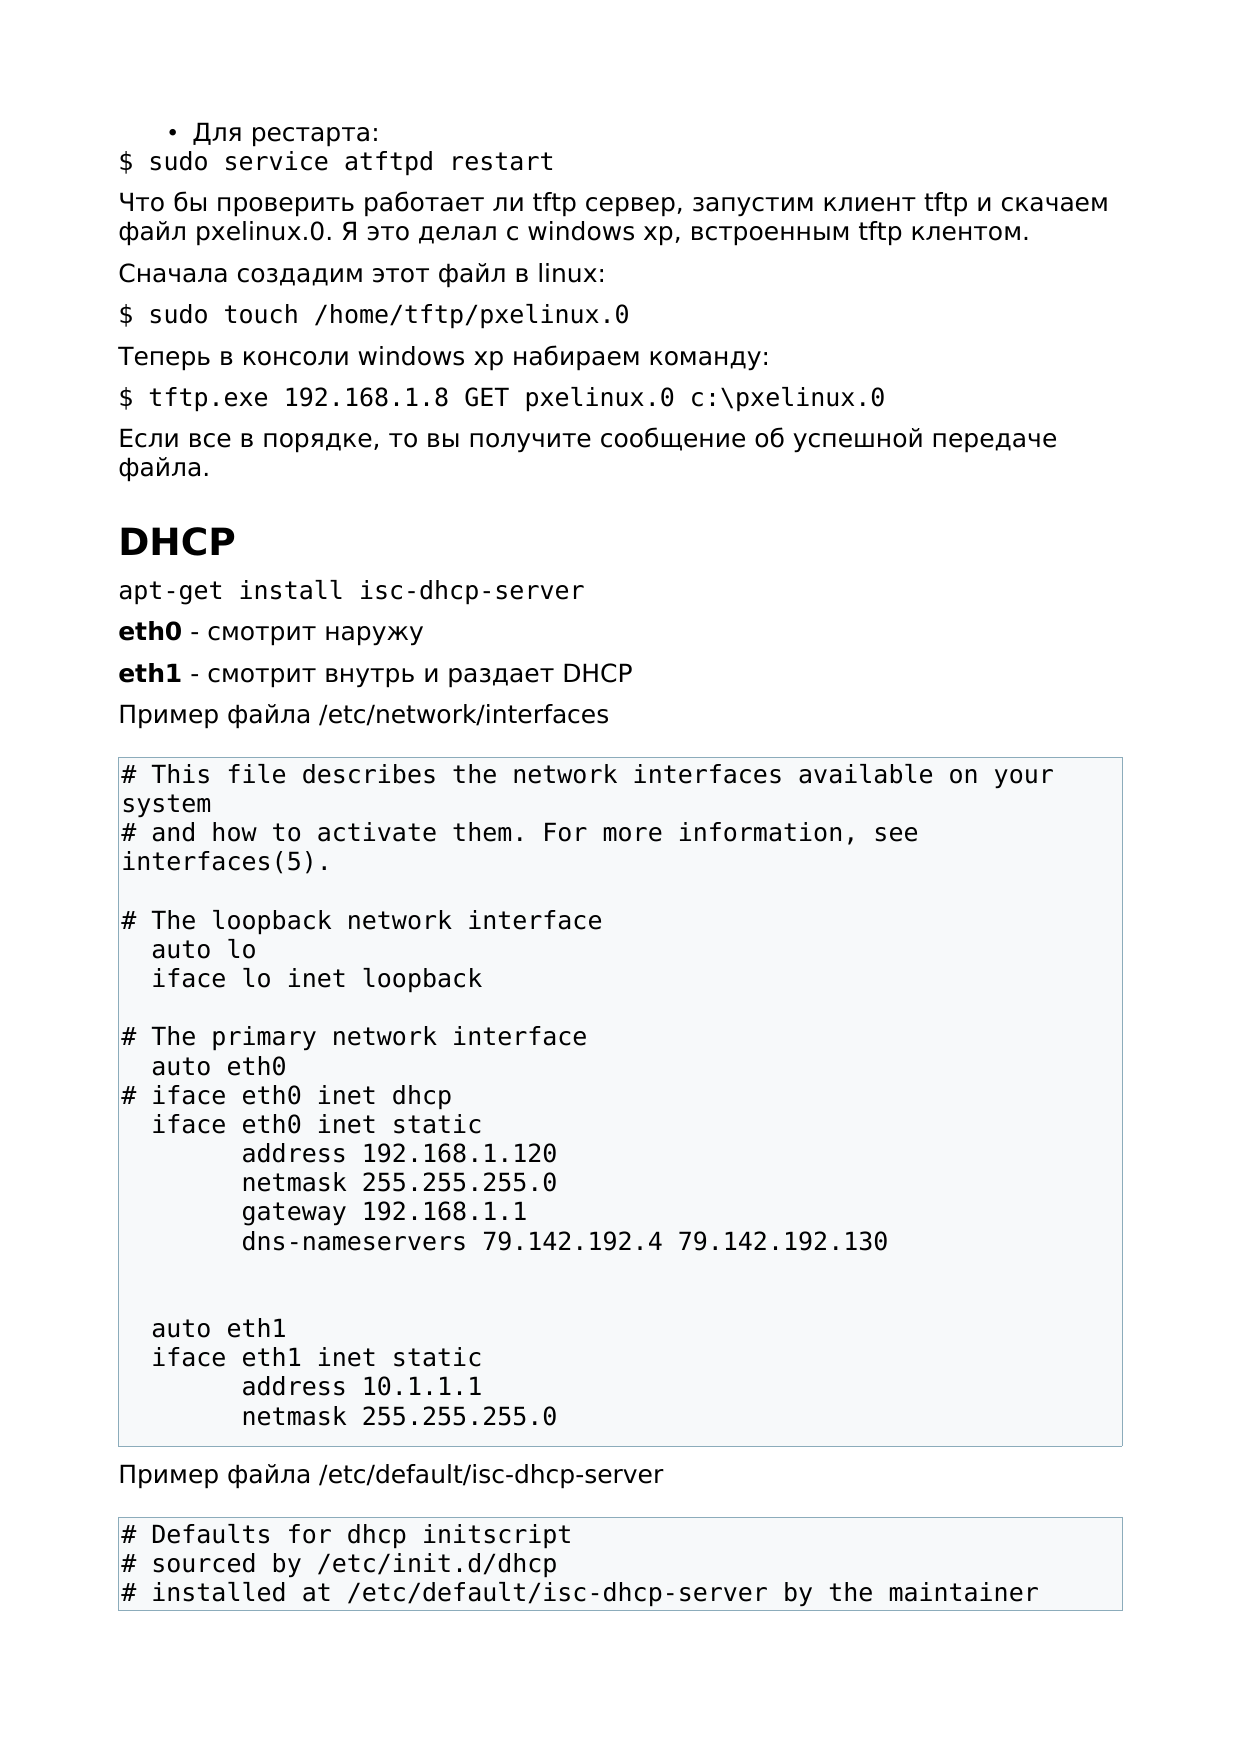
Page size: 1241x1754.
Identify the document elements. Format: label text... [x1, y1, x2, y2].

text Сначала создадим этот файл в linux: [118, 259, 1122, 288]
text Пример файла /etc/default/isc-dhcp-server [118, 1460, 1122, 1489]
table_header # This file describes the network interfaces available on your system # and how to activate them. For more information, see interfaces(5). # The loopback network interface auto lo iface lo inet loopback # The primary network interface auto eth0 # iface eth0 inet dhcp iface eth0 inet static address 192.168.1.120 netmask 255.255.255.0 gateway 192.168.1.1 dns-nameservers 79.142.192.4 79.142.192.130 auto eth1 iface eth1 inet static address 10.1.1.1 netmask 255.255.255.0 [119, 758, 1122, 1446]
text Если все в порядке, то вы получите сообщение об успешной передаче файла. [118, 424, 1122, 483]
list Для рестарта: [177, 118, 1122, 147]
text $ sudo touch /home/tftp/pxelinux.0 [118, 301, 1122, 330]
subtitle DHCP [118, 520, 1122, 564]
text Что бы проверить работает ли tftp сервер, запустим клиент tftp и скачаем файл pxelinux.0. Я это делал с windows xp, встроенным tftp клентом. [118, 188, 1122, 247]
text eth0 - смотрит наружу [118, 617, 1122, 646]
table_header # Defaults for dhcp initscript # sourced by /etc/init.d/dhcp # installed at /etc/default/isc-dhcp-server by the maintainer [119, 1518, 1122, 1610]
text Пример файла /etc/network/interfaces [118, 701, 1122, 730]
text apt-get install isc-dhcp-server [118, 576, 1122, 605]
text $ sudo service atftpd restart [118, 147, 1122, 176]
text Теперь в консоли windows xp набираем команду: [118, 342, 1122, 371]
text eth1 - смотрит внутрь и раздает DHCP [118, 659, 1122, 688]
text $ tftp.exe 192.168.1.8 GET pxelinux.0 c:\pxelinux.0 [118, 383, 1122, 412]
